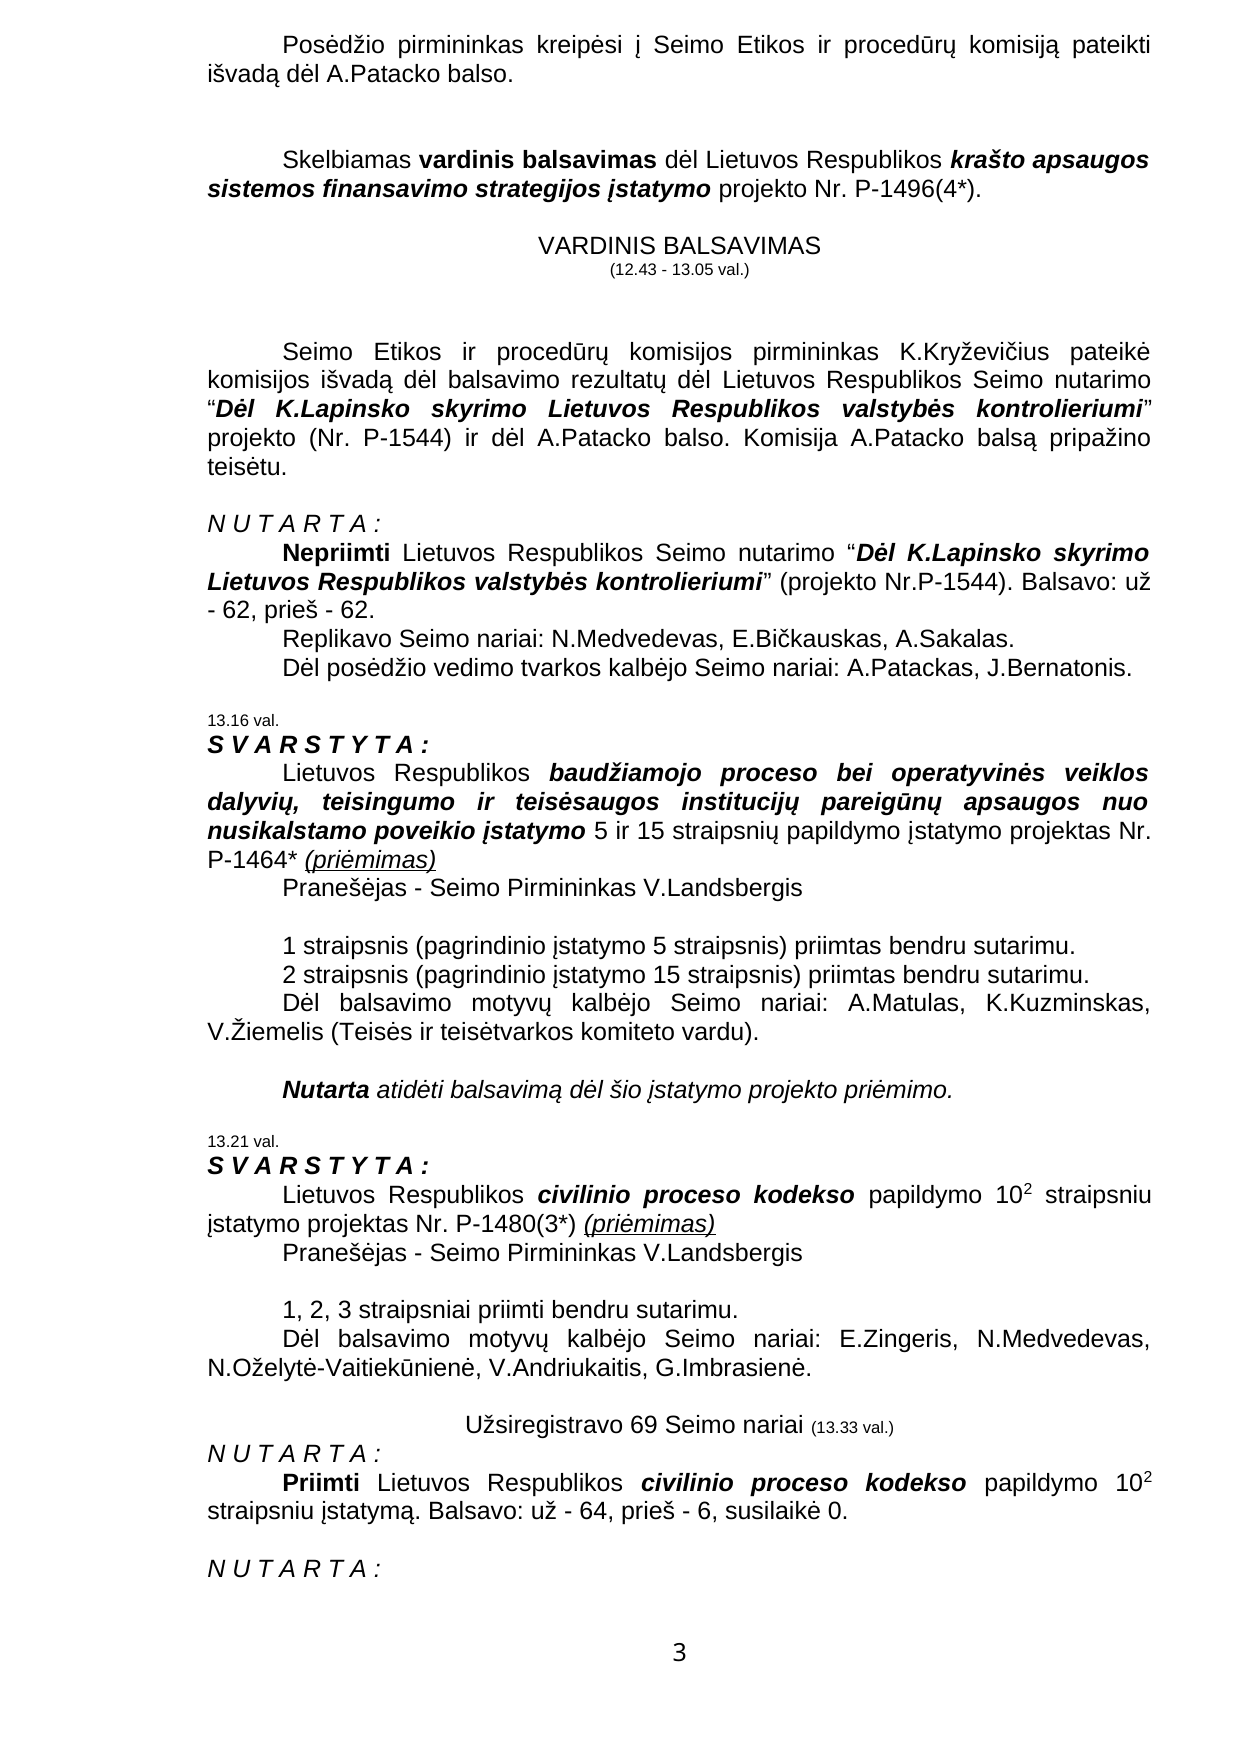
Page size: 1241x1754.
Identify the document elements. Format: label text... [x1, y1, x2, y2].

text 13.21 val. [207, 1132, 1152, 1151]
text 2 straipsnis (pagrindinio įstatymo 15 straipsnis) priimtas bendru sutarimu. [207, 959, 1152, 988]
text Pranešėjas - Seimo Pirmininkas V.Landsbergis [207, 873, 1152, 902]
text S V A R S T Y T A : [207, 1151, 1152, 1180]
text 1, 2, 3 straipsniai priimti bendru sutarimu. [207, 1295, 1152, 1324]
text Dėl balsavimo motyvų kalbėjo Seimo nariai: A.Matulas, K.Kuzminskas, V.Žiemelis (Teisės ir teisėtvarkos komiteto vardu). [207, 988, 1152, 1046]
text Lietuvos Respublikos baudžiamojo proceso bei operatyvinės veiklos dalyvių, teisingumo ir teisėsaugos institucijų pareigūnų apsaugos nuo nusikalstamo poveikio įstatymo 5 ir 15 straipsnių papildymo įstatymo projektas Nr. P-1464* (priėmimas) [207, 758, 1152, 873]
text Posėdžio pirmininkas kreipėsi į Seimo Etikos ir procedūrų komisiją pateikti išvadą dėl A.Patacko balso. [207, 30, 1152, 87]
text VARDINIS BALSAVIMAS [207, 231, 1152, 260]
text Dėl posėdžio vedimo tvarkos kalbėjo Seimo nariai: A.Patackas, J.Bernatonis. [207, 653, 1152, 682]
text Seimo Etikos ir procedūrų komisijos pirmininkas K.Kryževičius pateikė komisijos išvadą dėl balsavimo rezultatų dėl Lietuvos Respublikos Seimo nutarimo “Dėl K.Lapinsko skyrimo Lietuvos Respublikos valstybės kontrolieriumi” projekto (Nr. P-1544) ir dėl A.Patacko balso. Komisija A.Patacko balsą pripažino teisėtu. [207, 337, 1152, 480]
text 13.16 val. [207, 710, 1152, 729]
text Skelbiamas vardinis balsavimas dėl Lietuvos Respublikos krašto apsaugos sistemos finansavimo strategijos įstatymo projekto Nr. P-1496(4*). [207, 145, 1152, 202]
text N U T A R T A : [207, 1554, 1152, 1582]
text 1 straipsnis (pagrindinio įstatymo 5 straipsnis) priimtas bendru sutarimu. [207, 931, 1152, 959]
text Replikavo Seimo nariai: N.Medvedevas, E.Bičkauskas, A.Sakalas. [207, 624, 1152, 653]
text N U T A R T A : [207, 509, 1152, 538]
text Priimti Lietuvos Respublikos civilinio proceso kodekso papildymo 102 straipsniu įstatymą. Balsavo: už - 64, prieš - 6, susilaikė 0. [207, 1467, 1152, 1525]
text S V A R S T Y T A : [207, 729, 1152, 758]
text Dėl balsavimo motyvų kalbėjo Seimo nariai: E.Zingeris, N.Medvedevas, N.Oželytė-Vaitiekūnienė, V.Andriukaitis, G.Imbrasienė. [207, 1324, 1152, 1381]
text Nutarta atidėti balsavimą dėl šio įstatymo projekto priėmimo. [207, 1074, 1152, 1103]
text Nepriimti Lietuvos Respublikos Seimo nutarimo “Dėl K.Lapinsko skyrimo Lietuvos Respublikos valstybės kontrolieriumi” (projekto Nr.P-1544). Balsavo: už - 62, prieš - 62. [207, 538, 1152, 624]
text Užsiregistravo 69 Seimo nariai (13.33 val.) [207, 1410, 1152, 1439]
text Lietuvos Respublikos civilinio proceso kodekso papildymo 102 straipsniu įstatymo projektas Nr. P-1480(3*) (priėmimas) [207, 1180, 1152, 1237]
text N U T A R T A : [207, 1439, 1152, 1467]
text Pranešėjas - Seimo Pirmininkas V.Landsbergis [207, 1237, 1152, 1266]
text (12.43 - 13.05 val.) [207, 260, 1152, 279]
